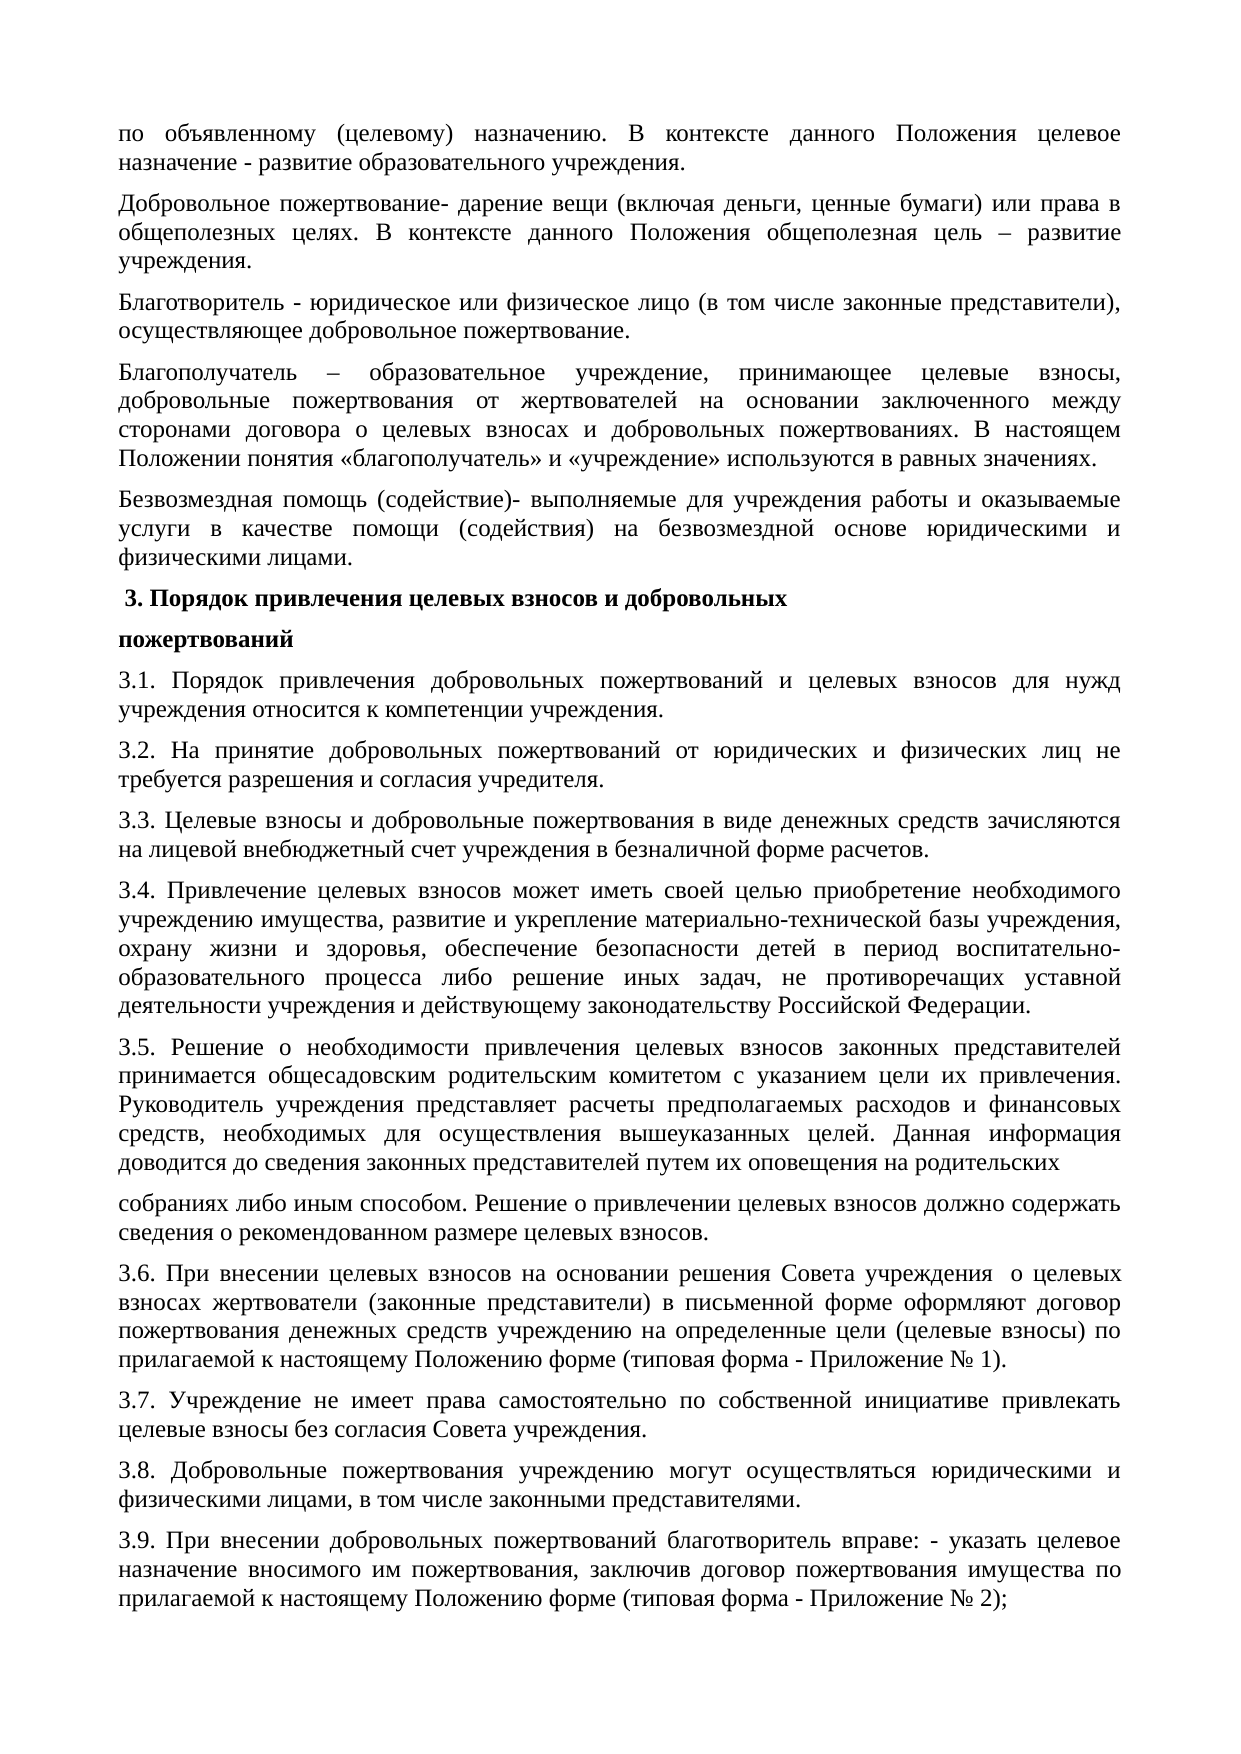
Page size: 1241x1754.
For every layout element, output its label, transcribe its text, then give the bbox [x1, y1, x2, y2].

text Безвозмездная помощь (содействие)- выполняемые для учреждения работы и оказываемые услуги в качестве помощи (содействия) на безвозмездной основе юридическими и физическими лицами. [118, 484, 1122, 571]
text 3.1. Порядок привлечения добровольных пожертвований и целевых взносов для нужд учреждения относится к компетенции учреждения. [118, 666, 1122, 723]
text пожертвований [118, 624, 1122, 653]
text 3.2. На принятие добровольных пожертвований от юридических и физических лиц не требуется разрешения и согласия учредителя. [118, 736, 1122, 793]
text 3.3. Целевые взносы и добровольные пожертвования в виде денежных средств зачисляются на лицевой внебюджетный счет учреждения в безналичной форме расчетов. [118, 806, 1122, 863]
text 3. Порядок привлечения целевых взносов и добровольных [118, 583, 1122, 612]
text Благотворитель - юридическое или физическое лицо (в том числе законные представители), осуществляющее добровольное пожертвование. [118, 287, 1122, 344]
text 3.9. При внесении добровольных пожертвований благотворитель вправе: - указать целевое назначение вносимого им пожертвования, заключив договор пожертвования имущества по прилагаемой к настоящему Положению форме (типовая форма - Приложение № 2); [118, 1526, 1122, 1612]
text 3.5. Решение о необходимости привлечения целевых взносов законных представителей принимается общесадовским родительским комитетом с указанием цели их привлечения. Руководитель учреждения представляет расчеты предполагаемых расходов и финансовых средств, необходимых для осуществления вышеуказанных целей. Данная информация доводится до сведения законных представителей путем их оповещения на родительских [118, 1032, 1122, 1176]
text Добровольное пожертвование- дарение вещи (включая деньги, ценные бумаги) или права в общеполезных целях. В контексте данного Положения общеполезная цель – развитие учреждения. [118, 188, 1122, 274]
text 3.4. Привлечение целевых взносов может иметь своей целью приобретение необходимого учреждению имущества, развитие и укрепление материально-технической базы учреждения, охрану жизни и здоровья, обеспечение безопасности детей в период воспитательно-образовательного процесса либо решение иных задач, не противоречащих уставной деятельности учреждения и действующему законодательству Российской Федерации. [118, 876, 1122, 1019]
text собраниях либо иным способом. Решение о привлечении целевых взносов должно содержать сведения о рекомендованном размере целевых взносов. [118, 1188, 1122, 1246]
text 3.6. При внесении целевых взносов на основании решения Совета учреждения о целевых взносах жертвователи (законные представители) в письменной форме оформляют договор пожертвования денежных средств учреждению на определенные цели (целевые взносы) по прилагаемой к настоящему Положению форме (типовая форма - Приложение № 1). [118, 1258, 1122, 1373]
text Благополучатель – образовательное учреждение, принимающее целевые взносы, добровольные пожертвования от жертвователей на основании заключенного между сторонами договора о целевых взносах и добровольных пожертвованиях. В настоящем Положении понятия «благополучатель» и «учреждение» используются в равных значениях. [118, 357, 1122, 472]
text по объявленному (целевому) назначению. В контексте данного Положения целевое назначение - развитие образовательного учреждения. [118, 118, 1122, 176]
text 3.7. Учреждение не имеет права самостоятельно по собственной инициативе привлекать целевые взносы без согласия Совета учреждения. [118, 1386, 1122, 1443]
text 3.8. Добровольные пожертвования учреждению могут осуществляться юридическими и физическими лицами, в том числе законными представителями. [118, 1456, 1122, 1513]
